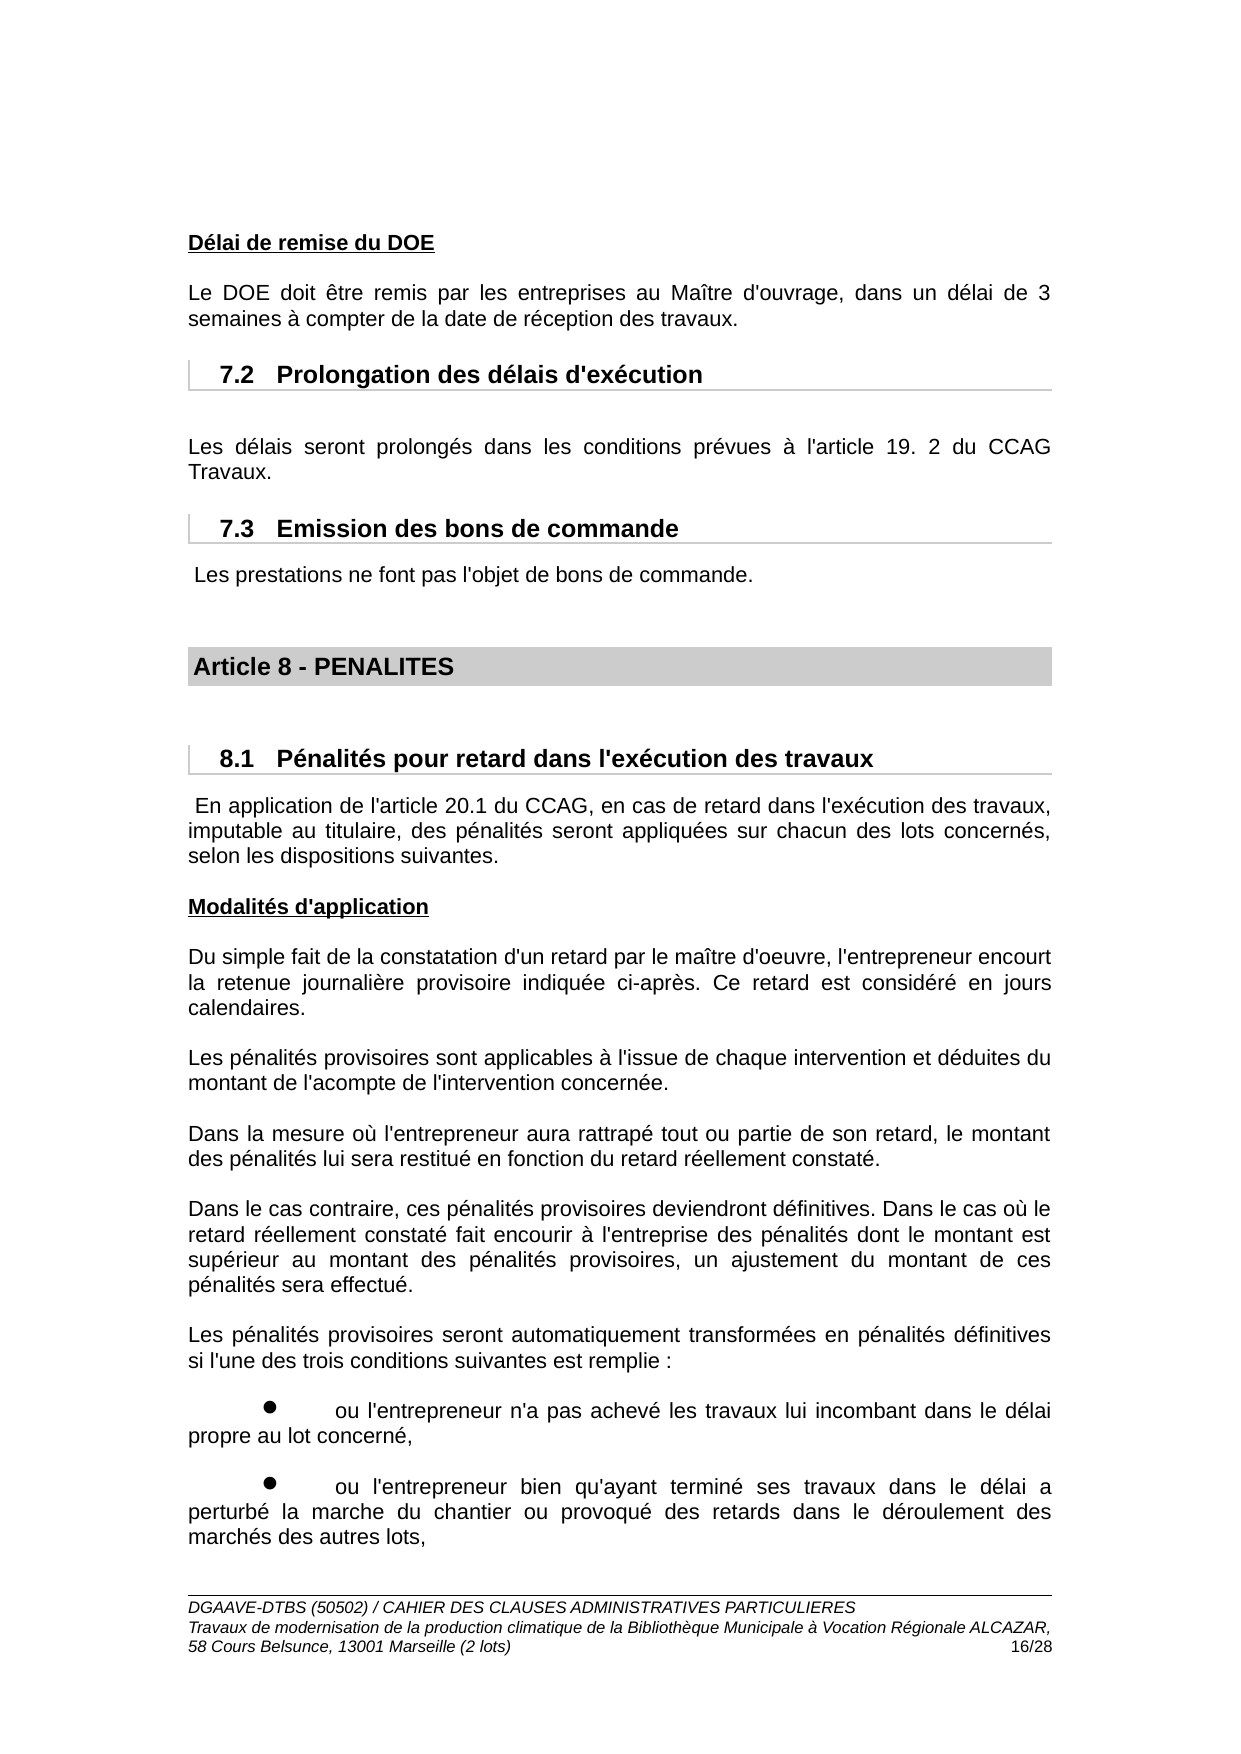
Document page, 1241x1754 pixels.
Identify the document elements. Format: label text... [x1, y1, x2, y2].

text Le DOE doit être remis par les entreprises au Maître d'ouvrage, dans un délai de 3 semaines à compter de la date de réception des travaux. [188, 280, 1052, 331]
subtitle PENALITES [190, 649, 1050, 683]
text Les délais seront prolongés dans les conditions prévues à l'article 19. 2 du CCAG Travaux. [188, 434, 1052, 484]
text Du simple fait de la constatation d'un retard par le maître d'oeuvre, l'entrepreneur encourt la retenue journalière provisoire indiquée ci-après. Ce retard est considéré en jours calendaires. [188, 944, 1052, 1020]
list ou l'entrepreneur bien qu'ayant terminé ses travaux dans le délai a perturbé la marche du chantier ou provoqué des retards dans le déroulement des marchés des autres lots, [188, 1474, 1052, 1549]
subtitle Emission des bons de commande [190, 514, 1052, 542]
list ou l'entrepreneur n'a pas achevé les travaux lui incombant dans le délai propre au lot concerné, [188, 1398, 1052, 1448]
text Les prestations ne font pas l'objet de bons de commande. [188, 562, 1052, 587]
text Dans la mesure où l'entrepreneur aura rattrapé tout ou partie de son retard, le montant des pénalités lui sera restitué en fonction du retard réellement constaté. [188, 1121, 1052, 1171]
subtitle Pénalités pour retard dans l'exécution des travaux [188, 744, 1052, 773]
text Dans le cas contraire, ces pénalités provisoires deviendront définitives. Dans le cas où le retard réellement constaté fait encourir à l'entreprise des pénalités dont le montant est supérieur au montant des pénalités provisoires, un ajustement du montant de ces pénalités sera effectué. [188, 1196, 1052, 1297]
subtitle Prolongation des délais d'exécution [190, 360, 1052, 389]
text Délai de remise du DOE [188, 230, 1052, 255]
text En application de l'article 20.1 du CCAG, en cas de retard dans l'exécution des travaux, imputable au titulaire, des pénalités seront appliquées sur chacun des lots concernés, selon les dispositions suivantes. [188, 793, 1052, 869]
text Modalités d'application [188, 894, 1052, 919]
text Les pénalités provisoires seront automatiquement transformées en pénalités définitives si l'une des trois conditions suivantes est remplie : [188, 1322, 1052, 1373]
text Les pénalités provisoires sont applicables à l'issue de chaque intervention et déduites du montant de l'acompte de l'intervention concernée. [188, 1045, 1052, 1096]
